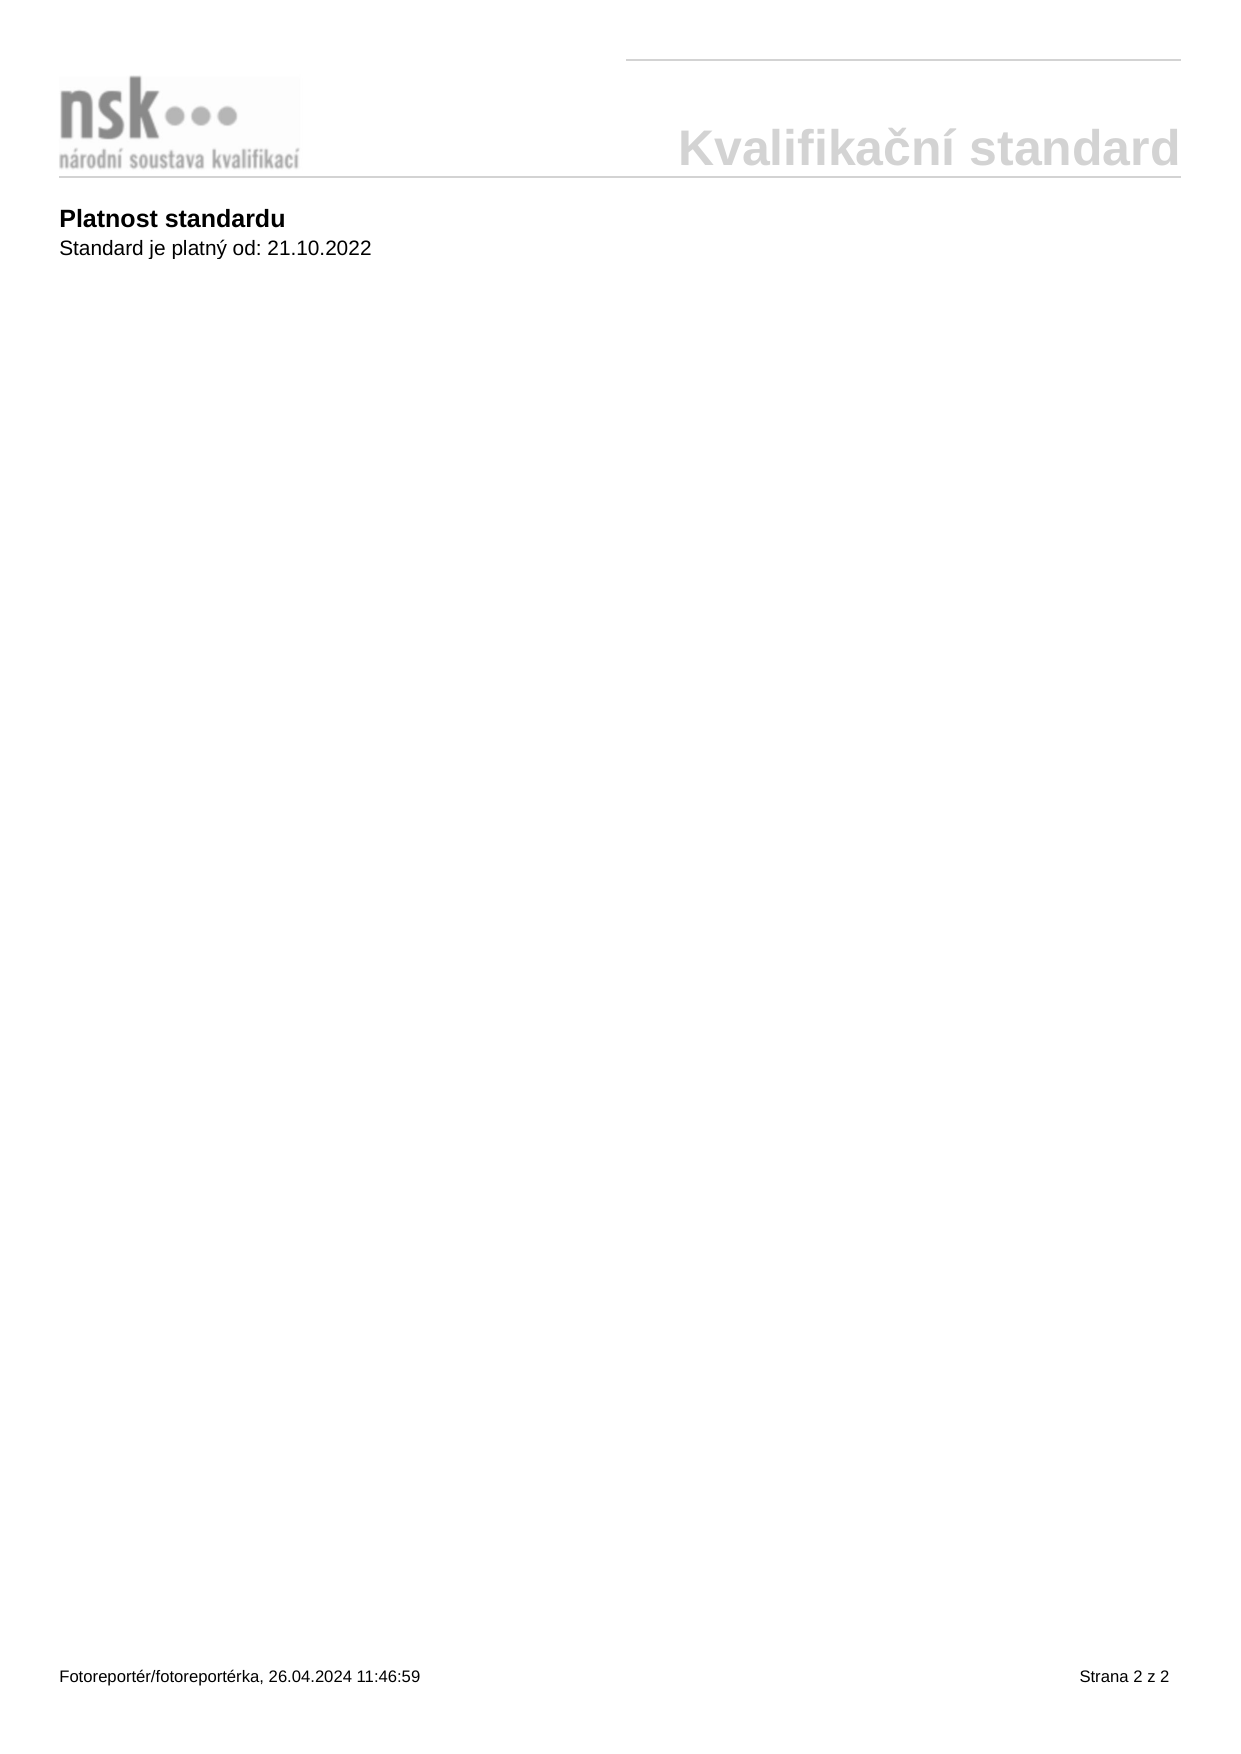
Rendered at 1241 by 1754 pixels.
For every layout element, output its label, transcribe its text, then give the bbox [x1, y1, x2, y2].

table_cell [862, 859, 1093, 1159]
table_cell [626, 1159, 862, 1409]
table_cell [626, 1409, 862, 1658]
table_cell [1169, 259, 1181, 559]
table_cell [626, 859, 862, 1159]
table_cell [620, 1159, 626, 1409]
table_cell [1093, 1159, 1169, 1409]
table_cell [626, 259, 862, 559]
table_cell Platnost standardu [59, 200, 1181, 236]
table_cell [1093, 194, 1169, 200]
table_cell Strana 2 z 2 [862, 1658, 1169, 1694]
table_cell [59, 171, 483, 176]
table_cell [484, 1159, 620, 1409]
table_cell [484, 259, 620, 559]
table_cell [1169, 559, 1181, 859]
table_cell [484, 559, 620, 859]
table_cell [59, 1409, 483, 1658]
table_cell [1093, 1409, 1169, 1658]
table_cell [620, 259, 626, 559]
table_cell [620, 1409, 626, 1658]
table_cell [484, 1409, 620, 1658]
table_cell [59, 194, 483, 200]
table_cell [1169, 1409, 1181, 1658]
table_cell [484, 859, 620, 1159]
table_cell [1169, 1159, 1181, 1409]
table_cell [862, 259, 1093, 559]
table_cell [59, 559, 483, 859]
table_cell [1093, 859, 1169, 1159]
table_cell Kvalifikační standard [626, 61, 1181, 176]
table_cell [862, 194, 1093, 200]
table_cell [620, 859, 626, 1159]
table_cell [59, 859, 483, 1159]
table_cell Standard je platný od: 21.10.2022 [59, 236, 1181, 259]
table_cell [1093, 559, 1169, 859]
table_cell [621, 59, 626, 170]
table_cell [626, 559, 862, 859]
table_cell [59, 1159, 483, 1409]
table_cell [862, 1409, 1093, 1658]
picture [58, 59, 621, 171]
table_cell [59, 259, 483, 559]
table_cell [1169, 1658, 1181, 1694]
table_cell [620, 559, 626, 859]
table_cell [59, 178, 1181, 194]
table_cell [484, 171, 620, 176]
table_cell [862, 1159, 1093, 1409]
table_cell [862, 559, 1093, 859]
table_cell [1169, 194, 1181, 200]
table_cell [484, 194, 620, 200]
table_cell [1169, 859, 1181, 1159]
table_cell [626, 194, 862, 200]
table_cell [1093, 259, 1169, 559]
table_cell Fotoreportér/fotoreportérka, 26.04.2024 11:46:59 [59, 1658, 862, 1694]
